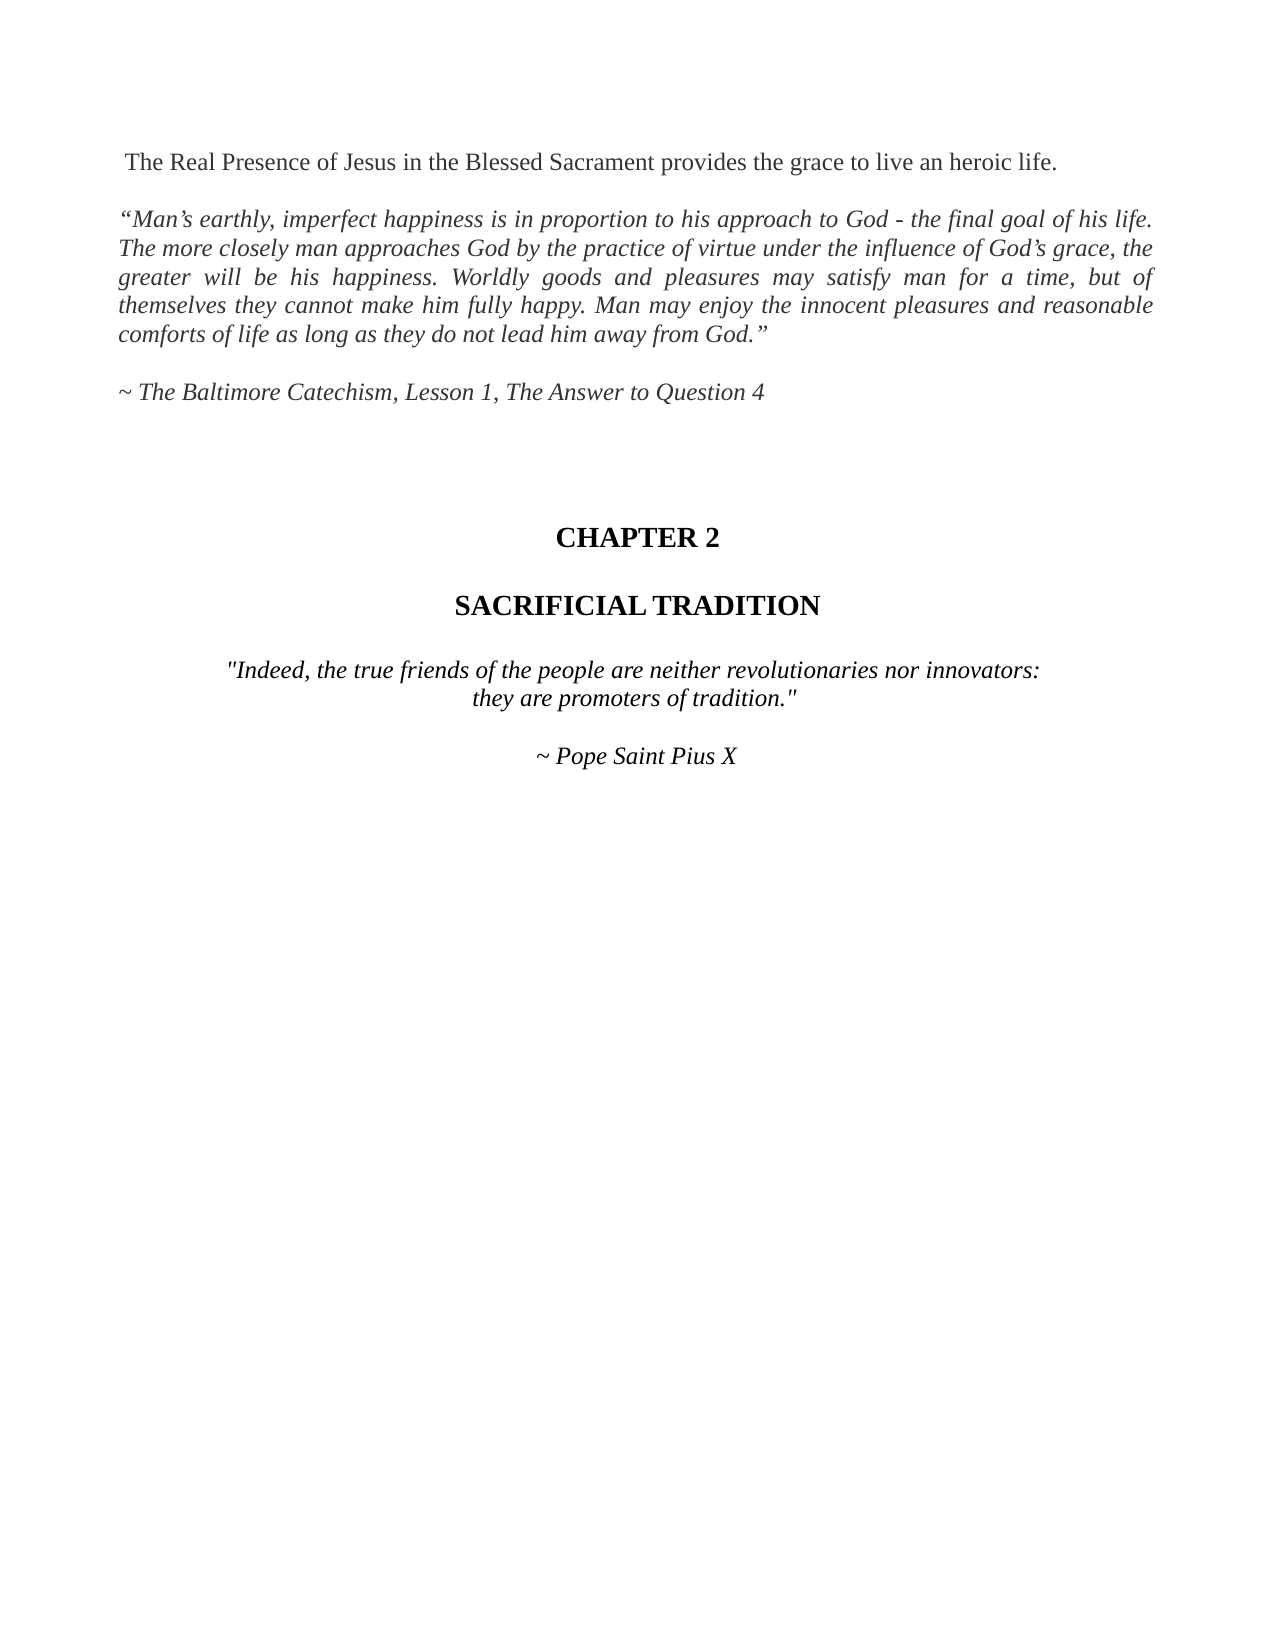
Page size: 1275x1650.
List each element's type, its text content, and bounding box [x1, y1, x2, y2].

text CHAPTER 2 [118, 521, 1157, 554]
text The Real Presence of Jesus in the Blessed Sacrament provides the grace to live an heroic life. [118, 147, 1157, 176]
text ~ The Baltimore Catechism, Lesson 1, The Answer to Question 4 [118, 377, 1157, 406]
text they are promoters of tradition." [118, 683, 1157, 712]
text "Indeed, the true friends of the people are neither revolutionaries nor innovators: [118, 655, 1157, 683]
text SACRIFICIAL TRADITION [118, 588, 1157, 621]
text “Man’s earthly, imperfect happiness is in proportion to his approach to God - the final goal of his life. The more closely man approaches God by the practice of virtue under the influence of God’s grace, the greater will be his happiness. Worldly goods and pleasures may satisfy man for a time, but of themselves they cannot make him fully happy. Man may enjoy the innocent pleasures and reasonable comforts of life as long as they do not lead him away from God.” [118, 204, 1157, 348]
text ~ Pope Saint Pius X [118, 741, 1157, 770]
